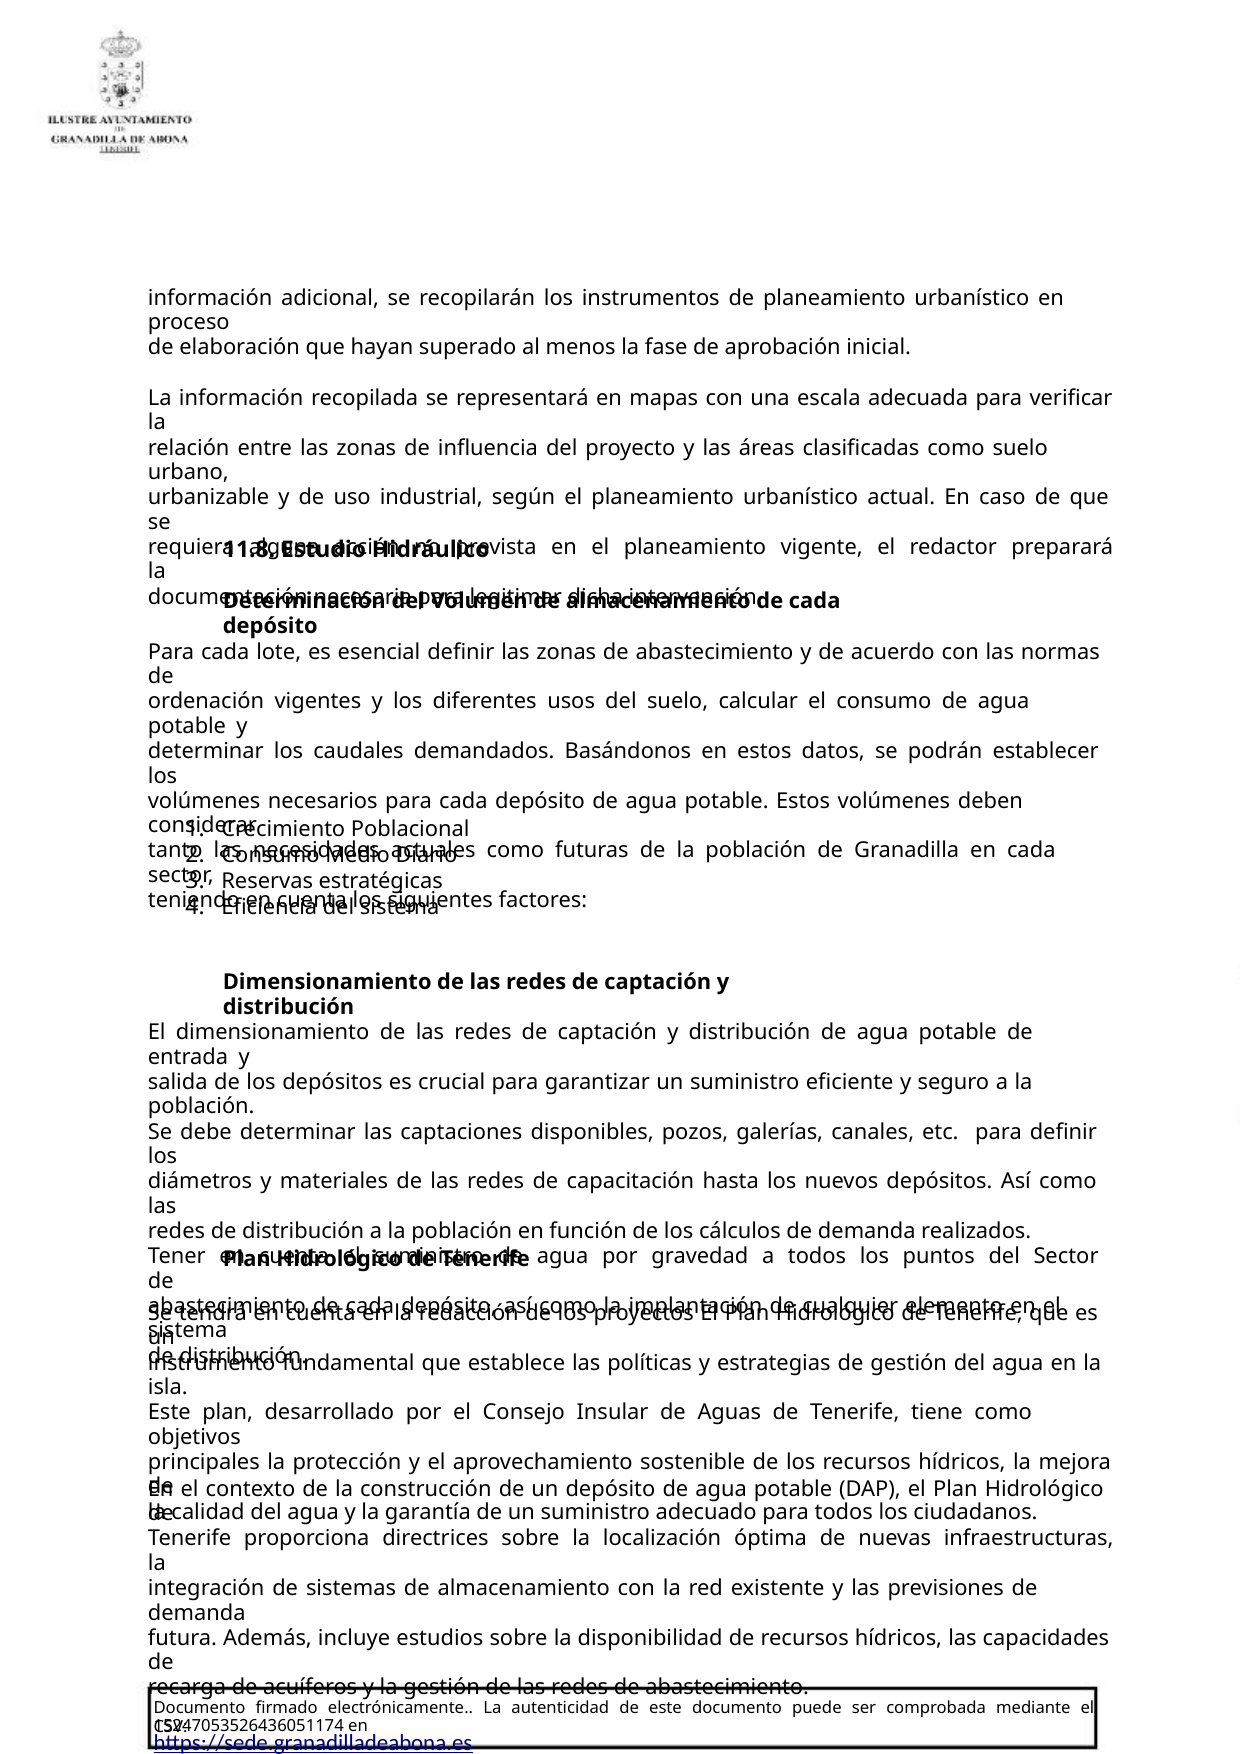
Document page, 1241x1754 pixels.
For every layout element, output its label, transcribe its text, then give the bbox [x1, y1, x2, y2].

text 2. Consumo Medio Diario [185, 842, 482, 867]
text principales la protección y el aprovechamiento sostenible de los recursos hídricos, la mejora de [148, 1450, 1117, 1476]
text Dimensionamiento de las redes de captación y distribución [223, 970, 865, 1019]
text redes de distribución a la población en función de los cálculos de demanda realizados. [148, 1219, 1117, 1243]
text 11.8. Estudio Hidráulico [223, 537, 507, 562]
text teniendo en cuenta los siguientes factores: [466, 888, 1117, 912]
text requiera alguna acción no prevista en el planeamiento vigente, el redactor preparará la [148, 535, 1117, 584]
text En el contexto de la construcción de un depósito de agua potable (DAP), el Plan Hidrológico de [148, 1476, 1117, 1525]
text tanto las necesidades actuales como futuras de la población de Granadilla en cada sector, [148, 838, 1117, 887]
text Tener en cuenta el suministro de agua por gravedad a todos los puntos del Sector de [148, 1244, 1117, 1293]
text Tenerife proporciona directrices sobre la localización óptima de nuevas infraestructuras, la [148, 1526, 1117, 1575]
text integración de sistemas de almacenamiento con la red existente y las previsiones de demanda [148, 1576, 1117, 1625]
text recarga de acuíferos y la gestión de las redes de abastecimiento. [148, 1675, 1117, 1700]
text futura. Además, incluye estudios sobre la disponibilidad de recursos hídricos, las capacidades de [148, 1626, 1117, 1674]
text Determinación del Volumen de almacenamiento de cada depósito [223, 589, 929, 638]
text Documento firmado electrónicamente.. La autenticidad de este documento puede ser comprobada mediante el CSV: [153, 1699, 1113, 1736]
text 15247053526436051174 en https://sede.granadilladeabona.es [153, 1717, 641, 1754]
text Este plan, desarrollado por el Consejo Insular de Aguas de Tenerife, tiene como objetivos [148, 1400, 1117, 1449]
text Plan Hidrológico de Tenerife [223, 1246, 544, 1271]
text teniendo en cuenta los siguientes factores: [148, 888, 223, 912]
text volúmenes necesarios para cada depósito de agua potable. Estos volúmenes deben considerar [148, 789, 1117, 838]
text urbanizable y de uso industrial, según el planeamiento urbanístico actual. En caso de que se [148, 485, 1117, 534]
text salida de los depósitos es crucial para garantizar un suministro eficiente y seguro a la población. [148, 1070, 1117, 1119]
text Se debe determinar las captaciones disponibles, pozos, galerías, canales, etc. para definir los [148, 1119, 1117, 1168]
text diámetros y materiales de las redes de capacitación hasta los nuevos depósitos. Así como las [148, 1169, 1117, 1218]
text determinar los caudales demandados. Basándonos en estos datos, se podrán establecer los [148, 739, 1117, 788]
text relación entre las zonas de influencia del proyecto y las áreas clasificadas como suelo urbano, [148, 435, 1117, 484]
text documentación necesaria para legitimar dicha intervención. [148, 584, 1117, 609]
text de elaboración que hayan superado al menos la fase de aprobación inicial. [148, 335, 1117, 359]
text 4. Eficiencia del sistema [185, 894, 482, 919]
text instrumento fundamental que establece las políticas y estrategias de gestión del agua en la isla. [148, 1350, 1117, 1399]
text Para cada lote, es esencial definir las zonas de abastecimiento y de acuerdo con las normas de [148, 639, 1117, 688]
text 1. Crecimiento Poblacional [185, 816, 482, 841]
text El dimensionamiento de las redes de captación y distribución de agua potable de entrada y [148, 1020, 1117, 1069]
text 3. Reservas estratégicas [185, 868, 482, 893]
text ordenación vigentes y los diferentes usos del suelo, calcular el consumo de agua potable y [148, 689, 1117, 738]
text abastecimiento de cada depósito, así como la implantación de cualquier elemento en el sistema [148, 1294, 1117, 1301]
text Se tendrá en cuenta en la redacción de los proyectos El Plan Hidrológico de Tenerife, que es un [148, 1301, 1117, 1350]
text información adicional, se recopilarán los instrumentos de planeamiento urbanístico en proceso [148, 285, 1117, 334]
text La información recopilada se representará en mapas con una escala adecuada para verificar la [148, 386, 1117, 435]
